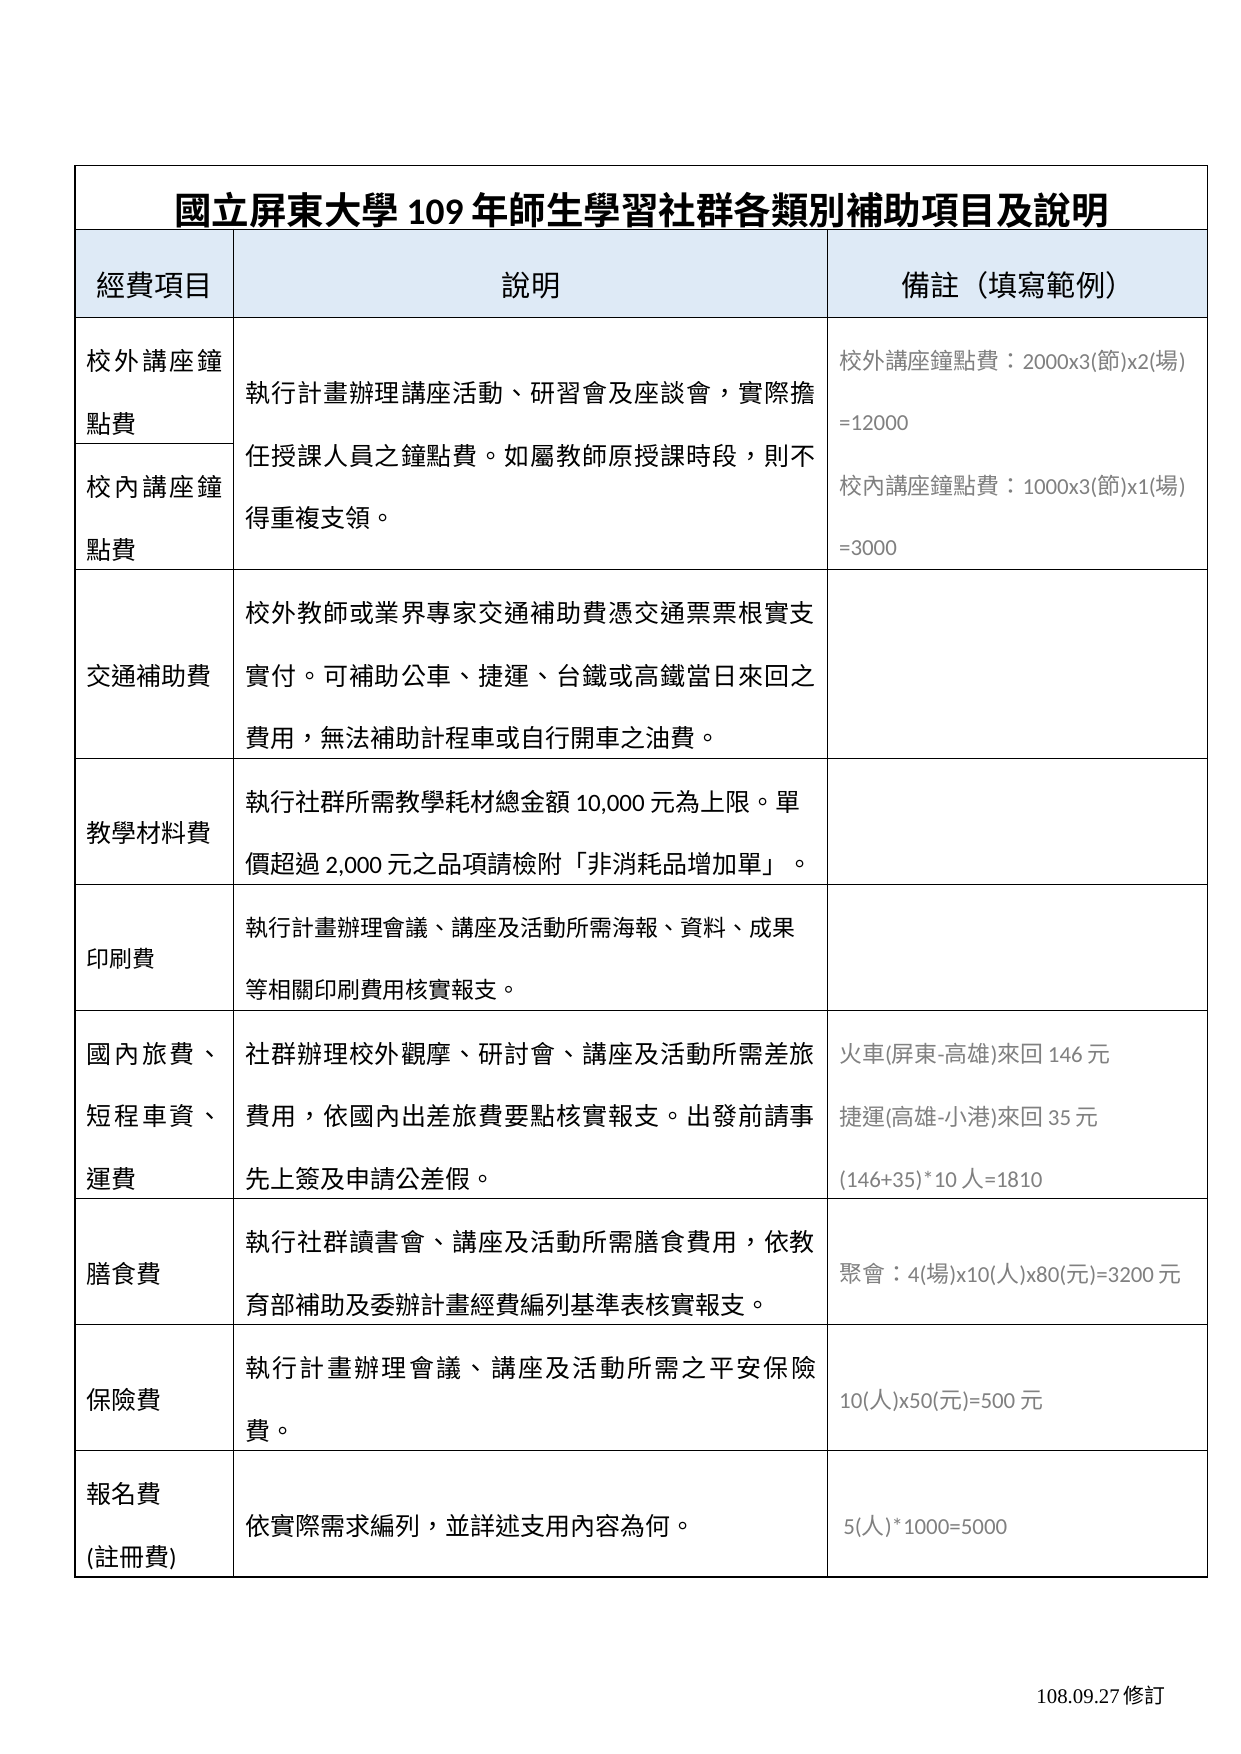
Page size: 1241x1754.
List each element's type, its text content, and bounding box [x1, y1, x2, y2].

table_cell 校內講座鐘點費 [76, 444, 233, 569]
table_cell 校外教師或業界專家交通補助費憑交通票票根實支實付。可補助公車、捷運、台鐵或高鐵當日來回之費用，無法補助計程車或自行開車之油費。 [234, 570, 827, 758]
table_cell 報名費 (註冊費) [76, 1451, 233, 1576]
table_cell [828, 570, 1207, 758]
table_cell 膳食費 [76, 1199, 233, 1324]
table_cell 執行社群所需教學耗材總金額10,000元為上限。單價超過2,000元之品項請檢附「非消耗品增加單」。 [234, 759, 827, 884]
table_cell 交通補助費 [76, 570, 233, 758]
table_cell 校外講座鐘點費 [76, 318, 233, 443]
table_cell 備註（填寫範例） [828, 230, 1207, 317]
table_cell 聚會：4(場)x10(人)x80(元)=3200元 [828, 1199, 1207, 1324]
table_cell 10(人)x50(元)=500元 [828, 1325, 1207, 1450]
table_cell 保險費 [76, 1325, 233, 1450]
table_cell 依實際需求編列，並詳述支用內容為何。 [234, 1451, 827, 1576]
table_header 國立屏東大學109年師生學習社群各類別補助項目及說明 [76, 166, 1207, 228]
table_cell 5(人)*1000=5000 [828, 1451, 1207, 1576]
table_cell [828, 885, 1207, 1010]
table_cell 火車(屏東-高雄)來回146元 捷運(高雄-小港)來回35元 (146+35)*10人=1810 [828, 1011, 1207, 1198]
table_cell 執行計畫辦理會議、講座及活動所需之平安保險費。 [234, 1325, 827, 1450]
table_cell 經費項目 [76, 230, 233, 317]
table_cell [828, 759, 1207, 884]
table_cell 說明 [234, 230, 827, 317]
table_cell 國內旅費、短程車資、運費 [76, 1011, 233, 1198]
table_cell 社群辦理校外觀摩、研討會、講座及活動所需差旅費用，依國內出差旅費要點核實報支。出發前請事先上簽及申請公差假。 [234, 1011, 827, 1198]
table_cell 校外講座鐘點費：2000x3(節)x2(場)=12000 校內講座鐘點費：1000x3(節)x1(場)=3000 [828, 318, 1207, 569]
table_cell 執行社群讀書會、講座及活動所需膳食費用，依教育部補助及委辦計畫經費編列基準表核實報支。 [234, 1199, 827, 1324]
table_cell 教學材料費 [76, 759, 233, 884]
table_cell 印刷費 [76, 885, 233, 1010]
table_cell 執行計畫辦理講座活動、研習會及座談會，實際擔任授課人員之鐘點費。如屬教師原授課時段，則不得重複支領。 [234, 318, 827, 569]
table_cell 執行計畫辦理會議、講座及活動所需海報、資料、成果等相關印刷費用核實報支。 [234, 885, 827, 1010]
